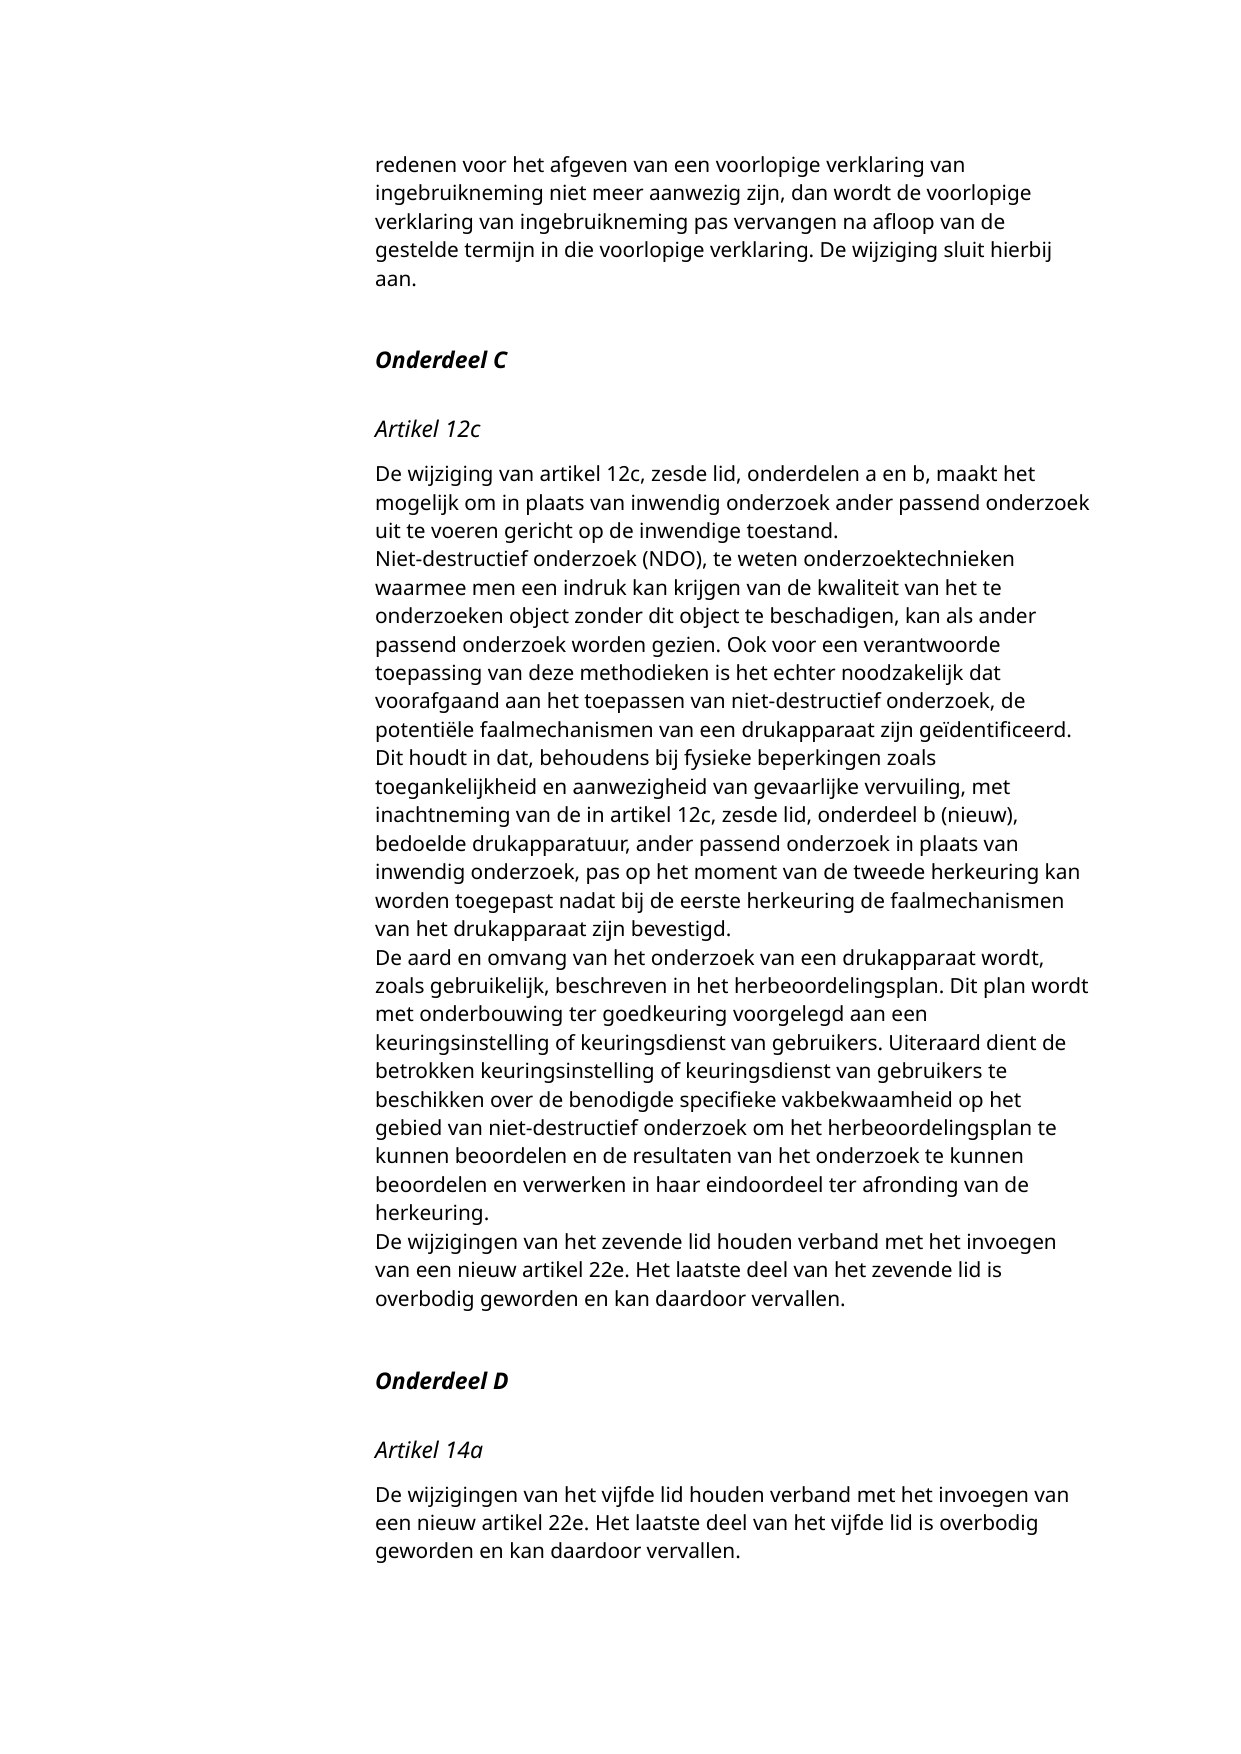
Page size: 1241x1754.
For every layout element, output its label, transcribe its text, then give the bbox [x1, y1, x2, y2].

subtitle Onderdeel C [375, 344, 1090, 375]
text Niet-destructief onderzoek (NDO), te weten onderzoektechnieken waarmee men een indruk kan krijgen van de kwaliteit van het te onderzoeken object zonder dit object te beschadigen, kan als ander passend onderzoek worden gezien. Ook voor een verantwoorde toepassing van deze methodieken is het echter noodzakelijk dat voorafgaand aan het toepassen van niet-destructief onderzoek, de potentiële faalmechanismen van een drukapparaat zijn geïdentificeerd. Dit houdt in dat, behoudens bij fysieke beperkingen zoals toegankelijkheid en aanwezigheid van gevaarlijke vervuiling, met inachtneming van de in artikel 12c, zesde lid, onderdeel b (nieuw), bedoelde drukapparatuur, ander passend onderzoek in plaats van inwendig onderzoek, pas op het moment van de tweede herkeuring kan worden toegepast nadat bij de eerste herkeuring de faalmechanismen van het drukapparaat zijn bevestigd. [375, 544, 1090, 943]
text redenen voor het afgeven van een voorlopige verklaring van ingebruikneming niet meer aanwezig zijn, dan wordt de voorlopige verklaring van ingebruikneming pas vervangen na afloop van de gestelde termijn in die voorlopige verklaring. De wijziging sluit hierbij aan. [375, 150, 1090, 292]
subtitle Artikel 12c [375, 413, 1090, 444]
text De wijziging van artikel 12c, zesde lid, onderdelen a en b, maakt het mogelijk om in plaats van inwendig onderzoek ander passend onderzoek uit te voeren gericht op de inwendige toestand. [375, 459, 1090, 544]
text De wijzigingen van het vijfde lid houden verband met het invoegen van een nieuw artikel 22e. Het laatste deel van het vijfde lid is overbodig geworden en kan daardoor vervallen. [375, 1480, 1090, 1565]
text De wijzigingen van het zevende lid houden verband met het invoegen van een nieuw artikel 22e. Het laatste deel van het zevende lid is overbodig geworden en kan daardoor vervallen. [375, 1227, 1090, 1312]
text De aard en omvang van het onderzoek van een drukapparaat wordt, zoals gebruikelijk, beschreven in het herbeoordelingsplan. Dit plan wordt met onderbouwing ter goedkeuring voorgelegd aan een keuringsinstelling of keuringsdienst van gebruikers. Uiteraard dient de betrokken keuringsinstelling of keuringsdienst van gebruikers te beschikken over de benodigde specifieke vakbekwaamheid op het gebied van niet-destructief onderzoek om het herbeoordelingsplan te kunnen beoordelen en de resultaten van het onderzoek te kunnen beoordelen en verwerken in haar eindoordeel ter afronding van de herkeuring. [375, 943, 1090, 1227]
subtitle Artikel 14a [375, 1433, 1090, 1465]
subtitle Onderdeel D [375, 1365, 1090, 1396]
